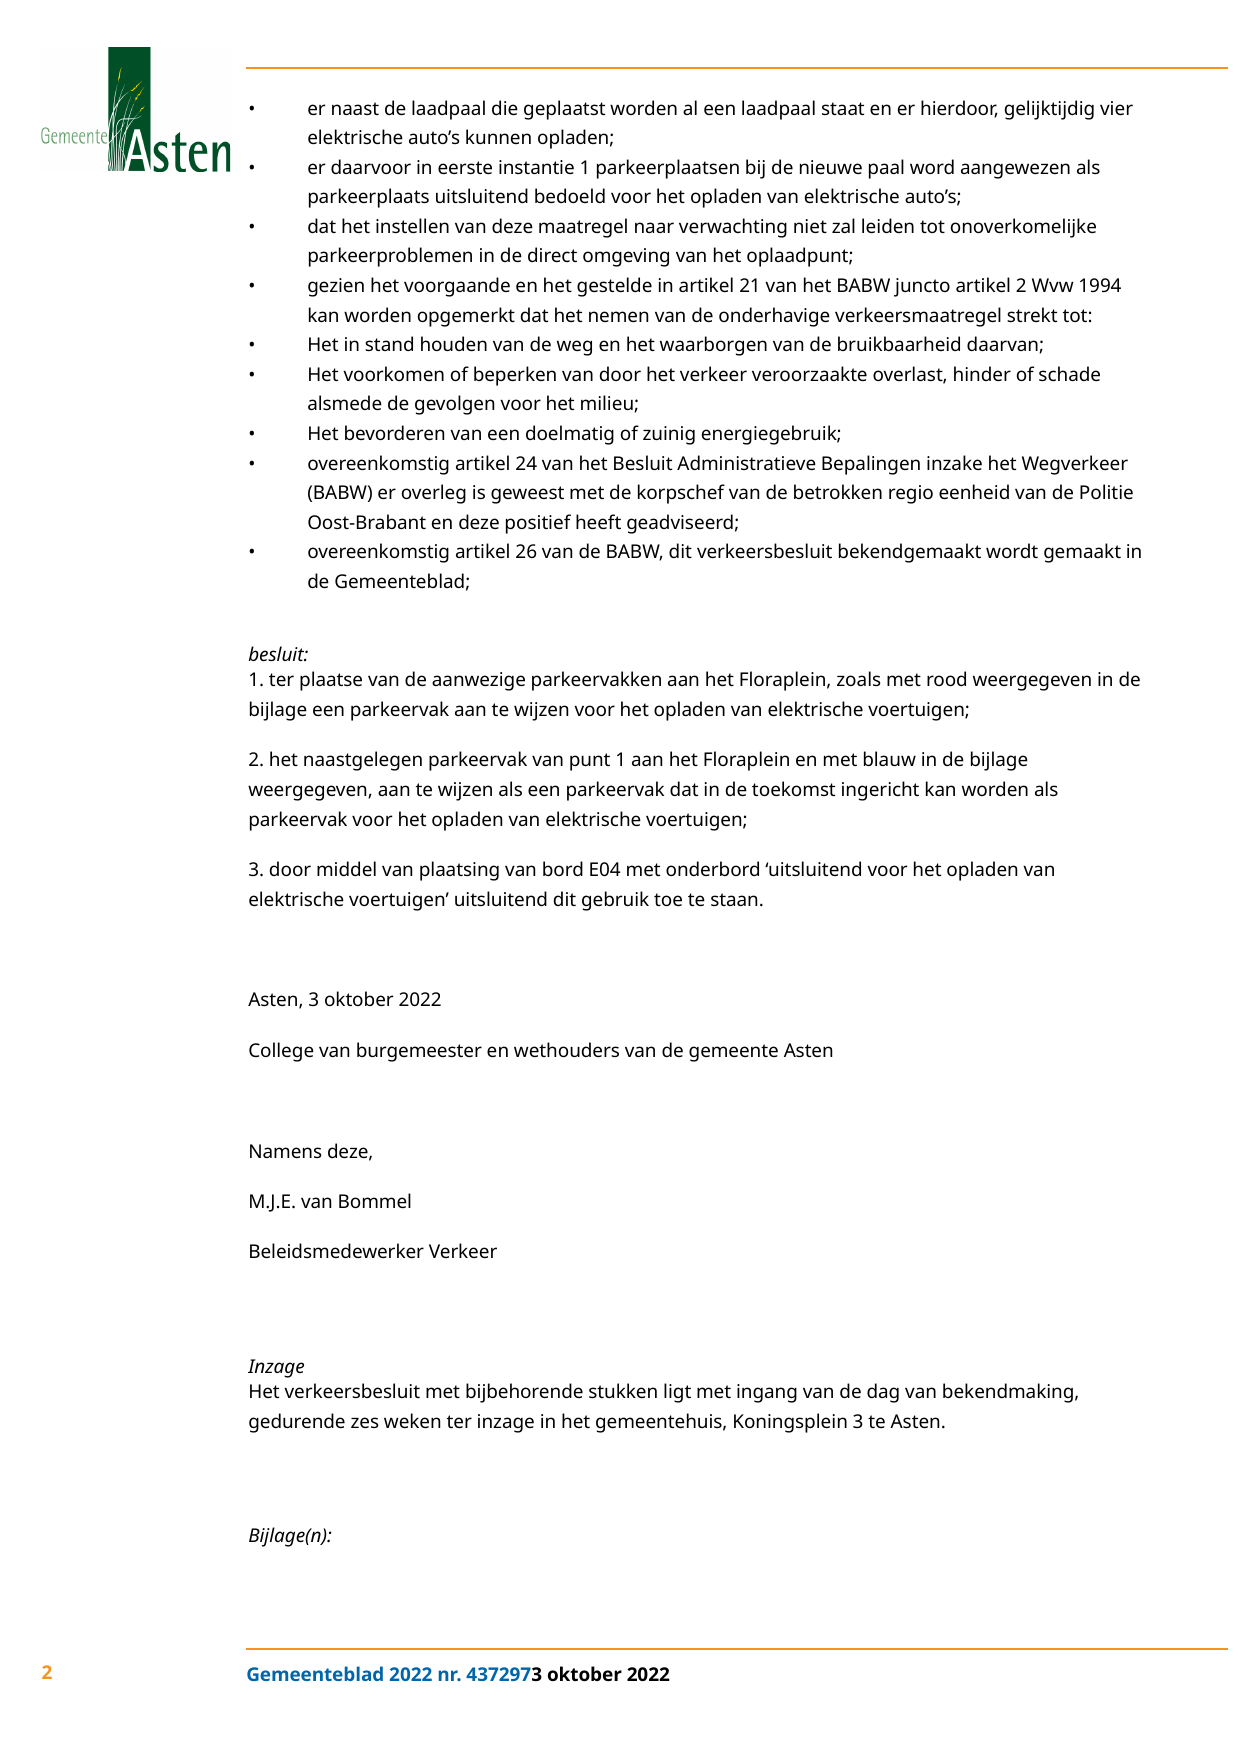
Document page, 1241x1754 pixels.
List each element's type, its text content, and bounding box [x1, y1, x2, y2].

text 2. het naastgelegen parkeervak van punt 1 aan het Floraplein en met blauw in de bijlage weergegeven, aan te wijzen als een parkeervak dat in de toekomst ingericht kan worden als parkeervak voor het opladen van elektrische voertuigen; [248, 747, 1152, 831]
text Beleidsmedewerker Verkeer [248, 1239, 1152, 1264]
text Bijlage(n): [248, 1523, 1152, 1548]
list overeenkomstig artikel 26 van de BABW, dit verkeersbesluit bekendgemaakt wordt gemaakt in de Gemeenteblad; [248, 538, 1152, 594]
text 1. ter plaatse van de aanwezige parkeervakken aan het Floraplein, zoals met rood weergegeven in de bijlage een parkeervak aan te wijzen voor het opladen van elektrische voertuigen; [248, 667, 1152, 722]
text 3. door middel van plaatsing van bord E04 met onderbord ‘uitsluitend voor het opladen van elektrische voertuigen’ uitsluitend dit gebruik toe te staan. [248, 856, 1152, 911]
list Het voorkomen of beperken van door het verkeer veroorzaakte overlast, hinder of schade alsmede de gevolgen voor het milieu; [248, 361, 1152, 416]
text Het verkeersbesluit met bijbehorende stukken ligt met ingang van de dag van bekendmaking, gedurende zes weken ter inzage in het gemeentehuis, Koningsplein 3 te Asten. [248, 1379, 1152, 1434]
list overeenkomstig artikel 24 van het Besluit Administratieve Bepalingen inzake het Wegverkeer (BABW) er overleg is geweest met de korpschef van de betrokken regio eenheid van de Politie Oost-Brabant en deze positief heeft geadviseerd; [248, 450, 1152, 535]
list gezien het voorgaande en het gestelde in artikel 21 van het BABW juncto artikel 2 Wvw 1994 kan worden opgemerkt dat het nemen van de onderhavige verkeersmaatregel strekt tot: [248, 272, 1152, 328]
text Namens deze, [248, 1138, 1152, 1163]
text Asten, 3 oktober 2022 [248, 987, 1152, 1012]
list er naast de laadpaal die geplaatst worden al een laadpaal staat en er hierdoor, gelijktijdig vier elektrische auto’s kunnen opladen; [248, 95, 1152, 150]
list Het in stand houden van de weg en het waarborgen van de bruikbaarheid daarvan; [248, 331, 1152, 357]
text besluit: [248, 641, 1152, 667]
text Inzage [248, 1353, 1152, 1379]
text M.J.E. van Bommel [248, 1188, 1152, 1214]
picture [41, 47, 231, 172]
list Het bevorderen van een doelmatig of zuinig energiegebruik; [248, 420, 1152, 446]
list er daarvoor in eerste instantie 1 parkeerplaatsen bij de nieuwe paal word aangewezen als parkeerplaats uitsluitend bedoeld voor het opladen van elektrische auto’s; [248, 154, 1152, 209]
text College van burgemeester en wethouders van de gemeente Asten [248, 1037, 1152, 1063]
list dat het instellen van deze maatregel naar verwachting niet zal leiden tot onoverkomelijke parkeerproblemen in de direct omgeving van het oplaadpunt; [248, 213, 1152, 268]
